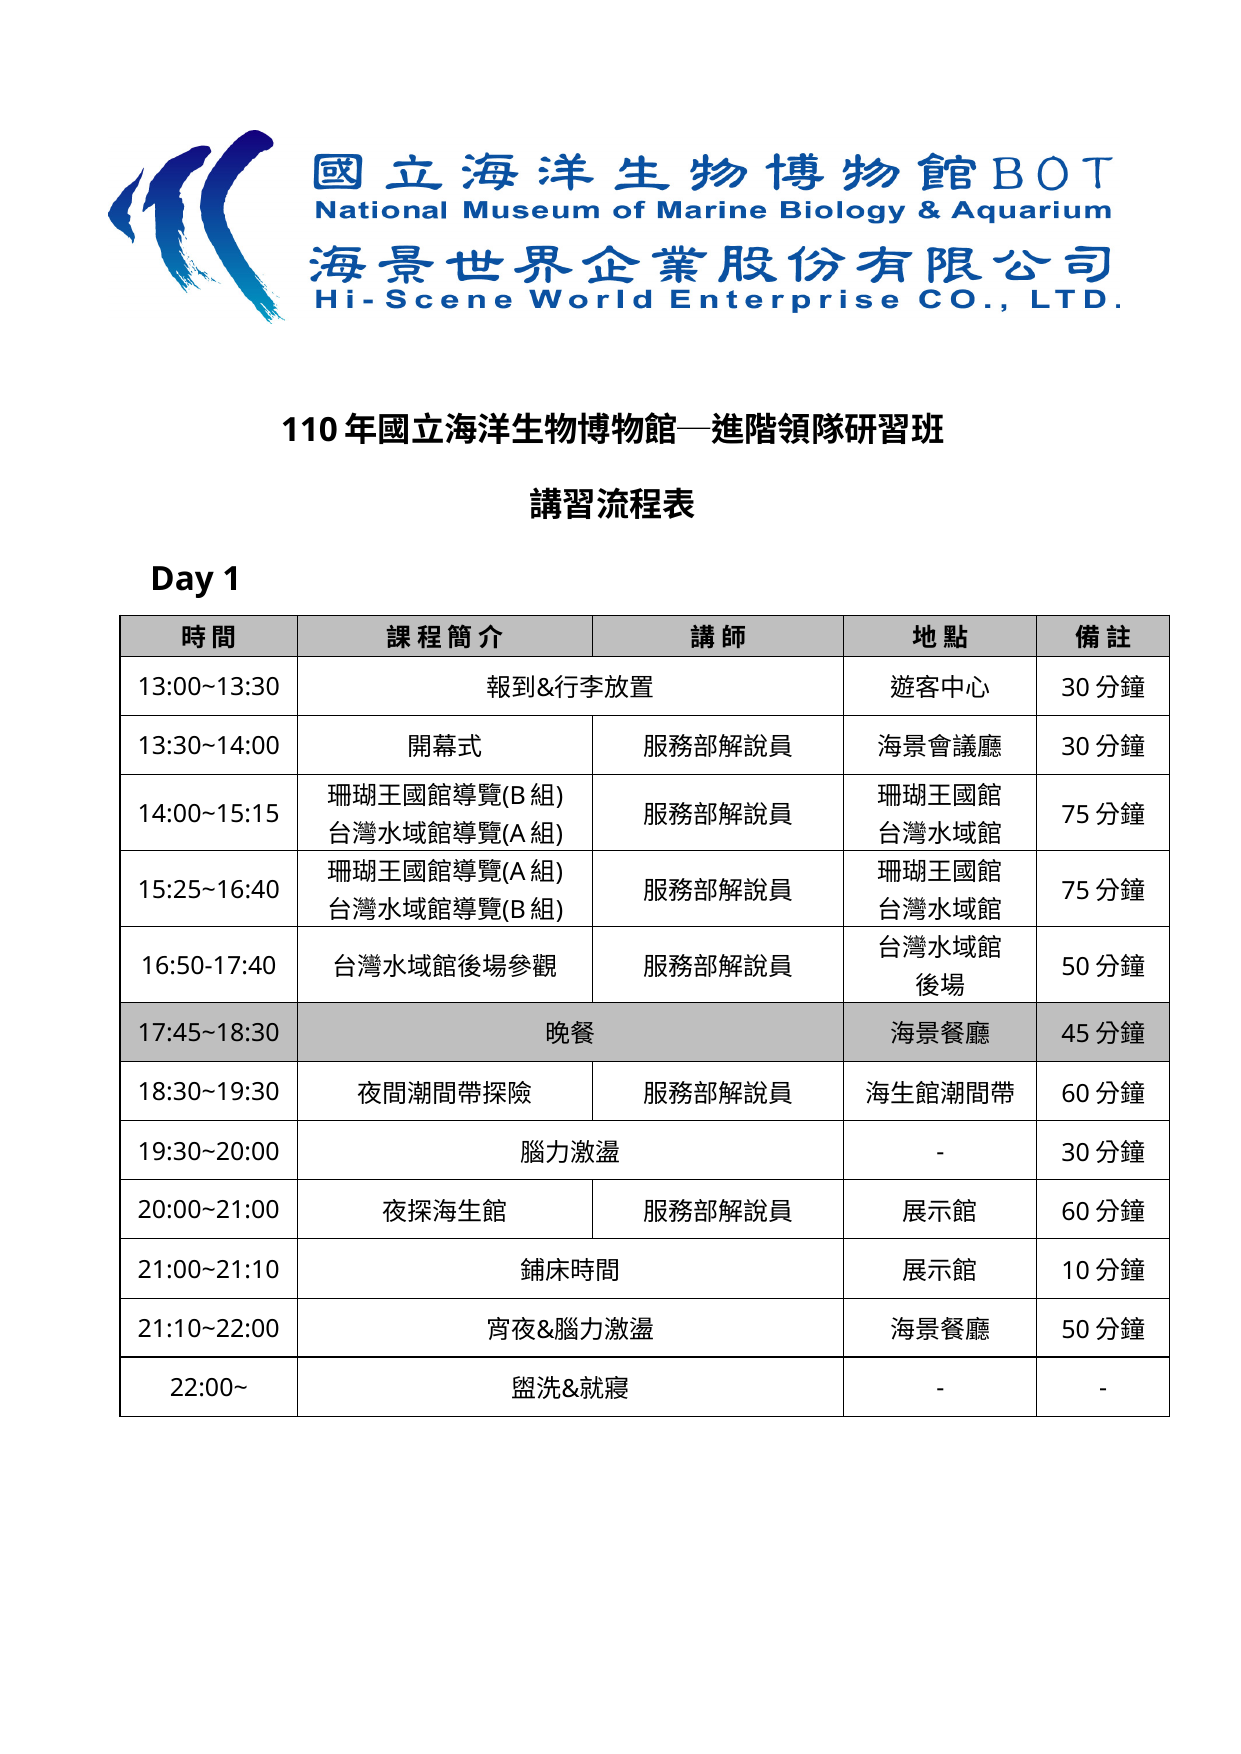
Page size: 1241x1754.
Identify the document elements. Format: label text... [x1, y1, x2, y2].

table_cell 30分鐘 [1037, 1121, 1169, 1179]
table_cell 盥洗&就寢 [298, 1358, 843, 1416]
table_cell 13:00~13:30 [121, 657, 297, 715]
table_cell 報到&行李放置 [298, 657, 843, 715]
table_cell 海生館潮間帶 [844, 1062, 1036, 1120]
table_cell 鋪床時間 [298, 1239, 843, 1297]
table_cell 60分鐘 [1037, 1180, 1169, 1238]
table_cell 服務部解說員 [593, 851, 843, 926]
text Day 1 [150, 539, 1075, 614]
table_cell 宵夜&腦力激盪 [298, 1299, 843, 1356]
table_cell 晚餐 [298, 1003, 843, 1061]
table_header 地 點 [844, 616, 1036, 656]
table_cell 17:45~18:30 [121, 1003, 297, 1061]
table_cell 海景餐廳 [844, 1299, 1036, 1356]
table_cell 遊客中心 [844, 657, 1036, 715]
table_cell 台灣水域館後場參觀 [298, 927, 592, 1002]
table_cell 服務部解說員 [593, 775, 843, 850]
table_cell 15:25~16:40 [121, 851, 297, 926]
table_cell 50分鐘 [1037, 1299, 1169, 1356]
table_cell 腦力激盪 [298, 1121, 843, 1179]
table_cell - [1037, 1358, 1169, 1416]
picture [108, 130, 1120, 325]
table_cell 服務部解說員 [593, 716, 843, 774]
table_cell 開幕式 [298, 716, 592, 774]
table_cell 珊瑚王國館導覽(B組) 台灣水域館導覽(A組) [298, 775, 592, 850]
table_header 講 師 [593, 616, 843, 656]
table_cell 22:00~ [121, 1358, 297, 1416]
table_cell 50分鐘 [1037, 927, 1169, 1002]
table_cell 30分鐘 [1037, 716, 1169, 774]
table_cell 展示館 [844, 1239, 1036, 1297]
table_cell - [844, 1121, 1036, 1179]
table_header 課 程 簡 介 [298, 616, 592, 656]
table_header 時 間 [121, 616, 297, 656]
table_cell 海景餐廳 [844, 1003, 1036, 1061]
table_cell 14:00~15:15 [121, 775, 297, 850]
table_cell 展示館 [844, 1180, 1036, 1238]
table_cell 18:30~19:30 [121, 1062, 297, 1120]
table_cell 75分鐘 [1037, 775, 1169, 850]
table_cell 珊瑚王國館導覽(A組) 台灣水域館導覽(B組) [298, 851, 592, 926]
table_cell 服務部解說員 [593, 927, 843, 1002]
table_cell 珊瑚王國館 台灣水域館 [844, 851, 1036, 926]
table_cell 45分鐘 [1037, 1003, 1169, 1061]
table_cell 夜探海生館 [298, 1180, 592, 1238]
table_cell 21:00~21:10 [121, 1239, 297, 1297]
table_cell 75分鐘 [1037, 851, 1169, 926]
table_cell 夜間潮間帶探險 [298, 1062, 592, 1120]
table_cell 10分鐘 [1037, 1239, 1169, 1297]
table_cell 19:30~20:00 [121, 1121, 297, 1179]
table_cell 21:10~22:00 [121, 1299, 297, 1356]
table_cell 13:30~14:00 [121, 716, 297, 774]
table_header 備 註 [1037, 616, 1169, 656]
table_cell 台灣水域館 後場 [844, 927, 1036, 1002]
text 講習流程表 [150, 464, 1075, 539]
table_cell 海景會議廳 [844, 716, 1036, 774]
table_cell 30分鐘 [1037, 657, 1169, 715]
table_cell 16:50-17:40 [121, 927, 297, 1002]
table_cell 60分鐘 [1037, 1062, 1169, 1120]
table_cell 珊瑚王國館 台灣水域館 [844, 775, 1036, 850]
text 110年國立海洋生物博物館─進階領隊研習班 [150, 325, 1075, 464]
table_cell 20:00~21:00 [121, 1180, 297, 1238]
table_cell 服務部解說員 [593, 1180, 843, 1238]
table_cell - [844, 1358, 1036, 1416]
table_cell 服務部解說員 [593, 1062, 843, 1120]
